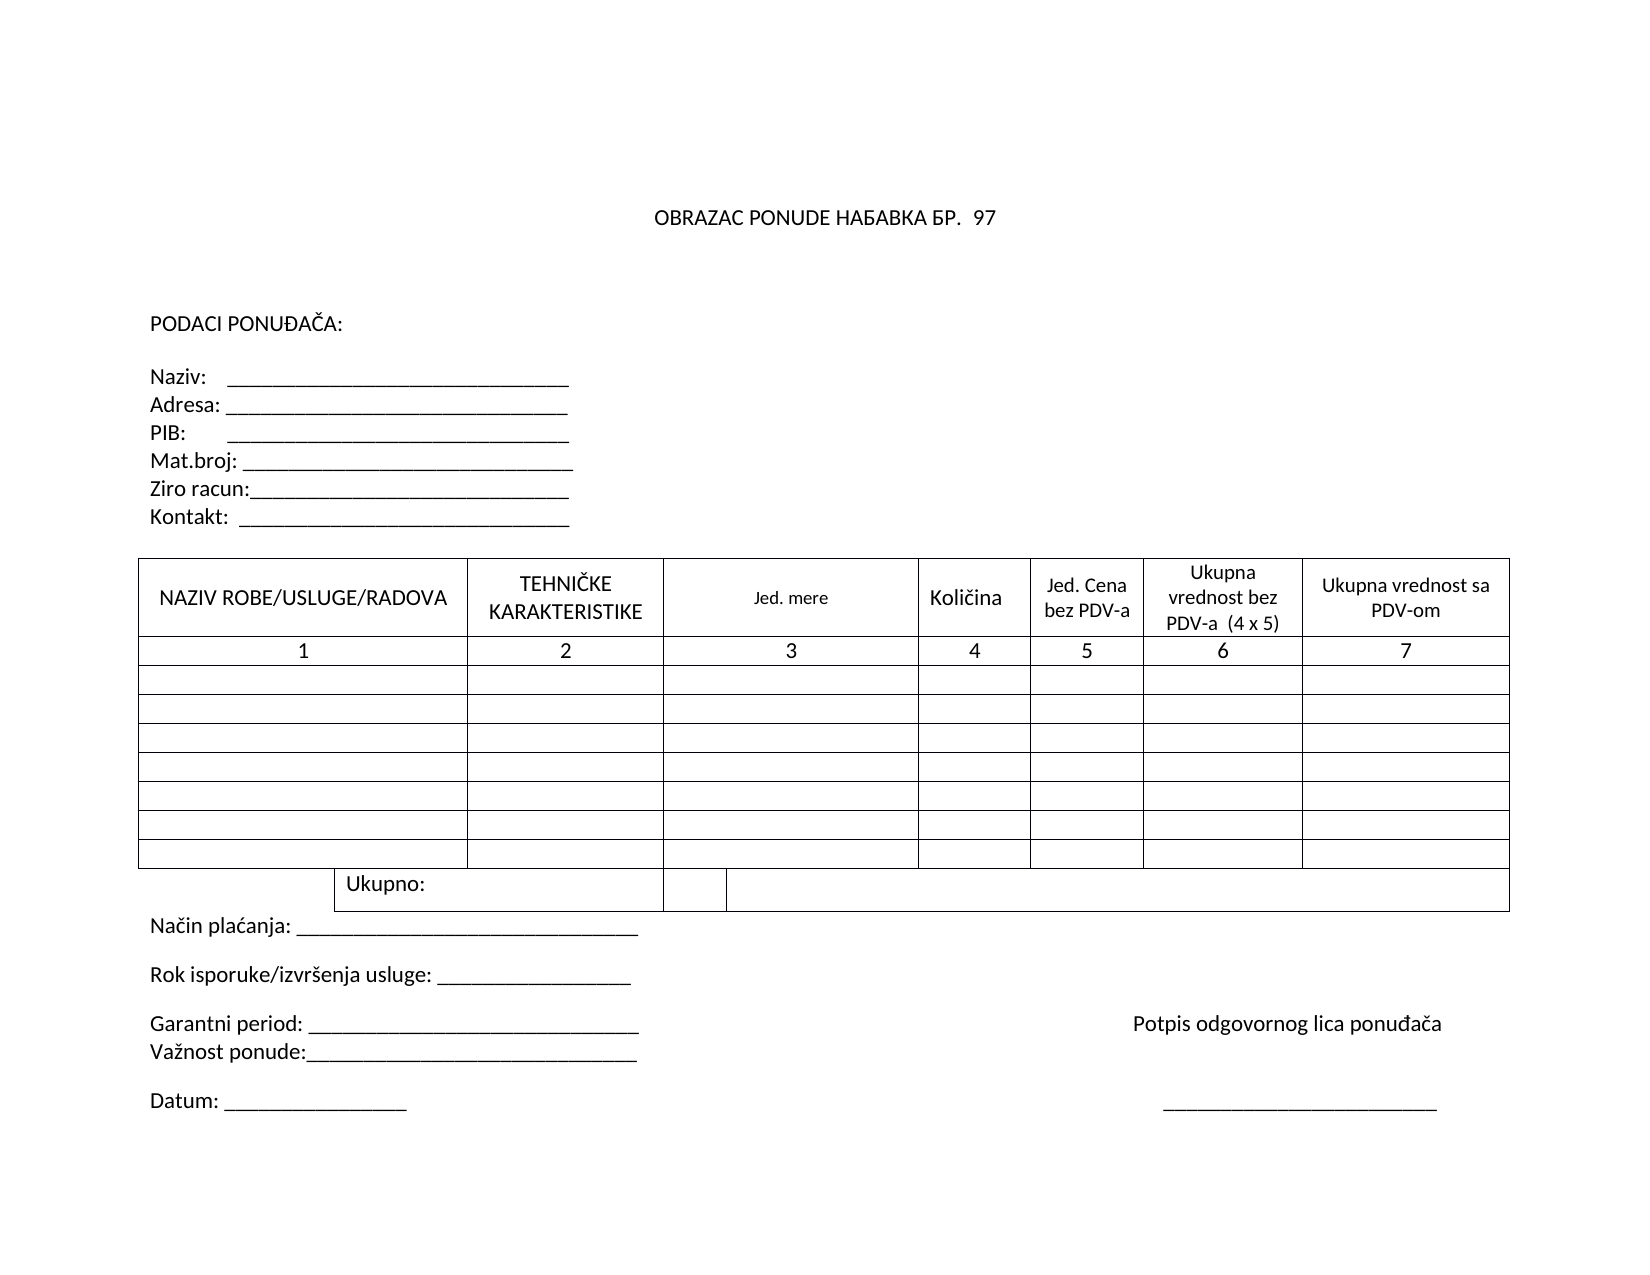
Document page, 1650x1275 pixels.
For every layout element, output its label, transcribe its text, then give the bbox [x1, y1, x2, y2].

table_cell [1303, 782, 1509, 810]
table_cell [919, 811, 1030, 839]
text OBRAZAC PONUDE НАБАВКА БР. 97 [150, 203, 1500, 231]
table_cell [664, 869, 726, 911]
table_header Količina [919, 559, 1030, 636]
table_cell [1303, 811, 1509, 839]
table_cell [664, 695, 918, 723]
table_cell [1303, 840, 1509, 868]
table_cell [468, 666, 663, 694]
table_header NAZIV ROBE/USLUGE/RADOVA [139, 559, 467, 636]
text Garantni period: _____________________________ Potpis odgovornog lica ponuđača Važnost ponude:_____________________________ [150, 1009, 1500, 1065]
table_cell [1303, 724, 1509, 752]
table_cell [139, 695, 467, 723]
text Kontakt: _____________________________ [150, 502, 1500, 530]
table_cell [1144, 695, 1302, 723]
table_header TEHNIČKЕ KARAKTERISTIKE [468, 559, 663, 636]
text Rok isporuke/izvršenja usluge: _________________ [150, 961, 1500, 988]
table_cell [1144, 753, 1302, 781]
text Mat.broj: _____________________________ [150, 446, 1500, 474]
table_cell [468, 753, 663, 781]
table_cell [139, 811, 467, 839]
table_cell 5 [1031, 637, 1143, 664]
text Adresa: ______________________________ [150, 390, 1500, 418]
table_cell [664, 811, 918, 839]
table_cell [139, 753, 467, 781]
table_cell [139, 782, 467, 810]
table_cell [919, 840, 1030, 868]
table_cell 1 [139, 637, 467, 664]
text Naziv: ______________________________ [150, 362, 1500, 390]
table_cell 2 [468, 637, 663, 664]
table_cell [1144, 724, 1302, 752]
table_cell [1031, 695, 1143, 723]
table_cell [919, 782, 1030, 810]
table_cell [664, 782, 918, 810]
table_header Jed. mere [664, 559, 918, 636]
table_header Ukupna vrednost sa PDV-om [1303, 559, 1509, 636]
text Način plaćanja: ______________________________ [150, 912, 1500, 940]
table_cell [919, 666, 1030, 694]
table_cell [1144, 782, 1302, 810]
table_cell [1144, 840, 1302, 868]
table_cell [1303, 666, 1509, 694]
table_cell [139, 724, 467, 752]
table_cell 7 [1303, 637, 1509, 664]
table_cell [1144, 811, 1302, 839]
table_cell 6 [1144, 637, 1302, 664]
table_cell [468, 724, 663, 752]
table_cell Ukupno: [335, 869, 663, 911]
table_cell [468, 782, 663, 810]
table_cell [468, 695, 663, 723]
table_cell [727, 869, 1509, 911]
table_cell [1031, 666, 1143, 694]
table_cell [1031, 753, 1143, 781]
table_cell [139, 869, 334, 911]
table_cell [664, 724, 918, 752]
table_cell 4 [919, 637, 1030, 664]
table_cell [664, 753, 918, 781]
table_cell [139, 666, 467, 694]
table_cell [1031, 782, 1143, 810]
text Ziro racun:____________________________ [150, 474, 1500, 502]
text Datum: ________________ ________________________ [150, 1086, 1500, 1114]
table_cell [919, 753, 1030, 781]
table_cell [468, 840, 663, 868]
table_cell [1031, 724, 1143, 752]
table_cell [1303, 753, 1509, 781]
table_cell 3 [664, 637, 918, 664]
table_cell [919, 724, 1030, 752]
table_cell [468, 811, 663, 839]
table_cell [664, 666, 918, 694]
table_cell [1031, 840, 1143, 868]
table_cell [919, 695, 1030, 723]
text PODACI PONUĐAČA: [150, 309, 1500, 337]
table_header Jed. Cena bez PDV-a [1031, 559, 1143, 636]
table_cell [1144, 666, 1302, 694]
table_cell [139, 840, 467, 868]
text PIB: ______________________________ [150, 418, 1500, 446]
table_cell [1303, 695, 1509, 723]
table_cell [1031, 811, 1143, 839]
table_header Ukupna vrednost bez PDV-a (4 x 5) [1144, 559, 1302, 636]
table_cell [664, 840, 918, 868]
